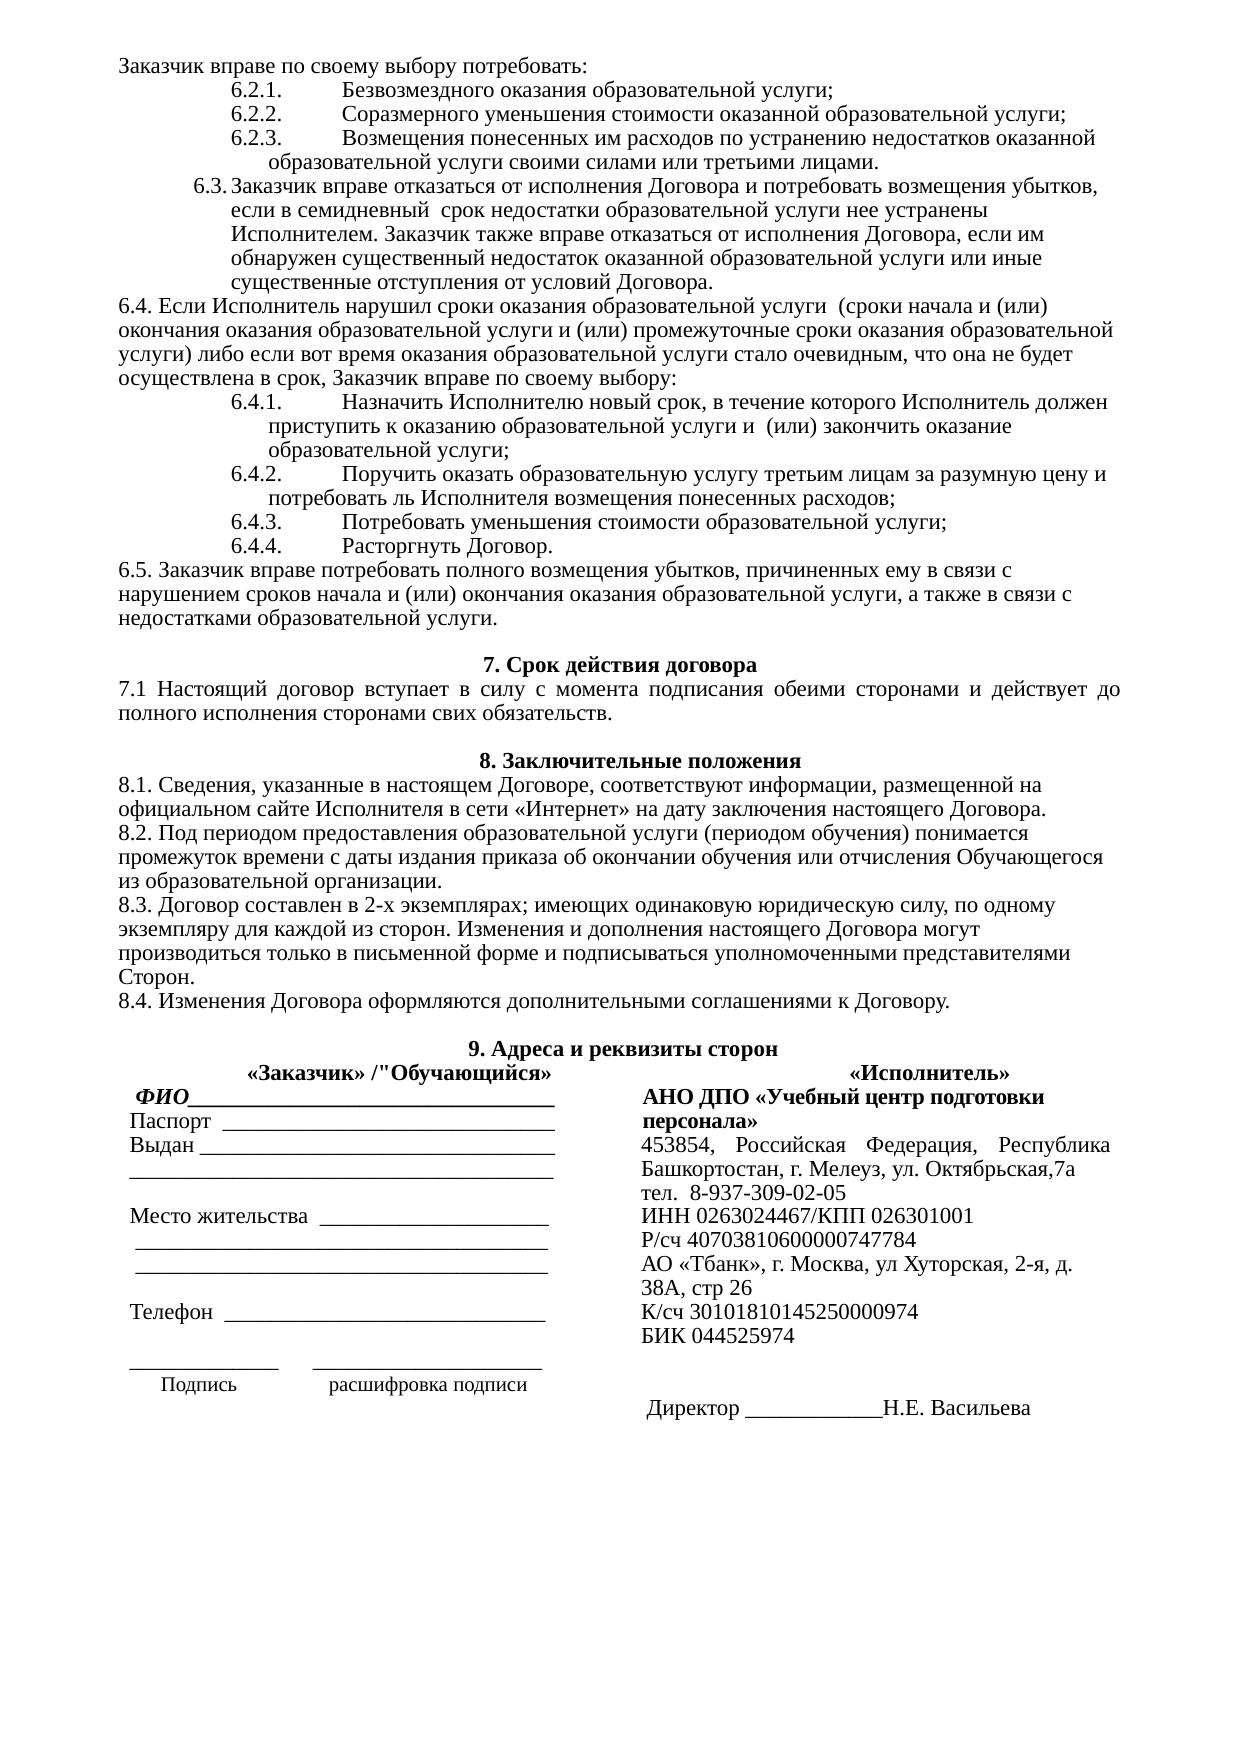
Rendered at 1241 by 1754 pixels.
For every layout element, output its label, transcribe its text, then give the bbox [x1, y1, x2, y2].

list Расторгнуть Договор. [231, 534, 1122, 558]
text 7. Срок действия договора [118, 654, 1122, 678]
text 6.4. Если Исполнитель нарушил сроки оказания образовательной услуги (сроки начала и (или) окончания оказания образовательной услуги и (или) промежуточные сроки оказания образовательной услуги) либо если вот время оказания образовательной услуги стало очевидным, что она не будет осуществлена в срок, Заказчик вправе по своему выбору: [118, 294, 1122, 390]
list 8.2. Под периодом предоставления образовательной услуги (периодом обучения) понимается промежуток времени с даты издания приказа об окончании обучения или отчисления Обучающегося из образовательной организации. [118, 821, 1122, 893]
text 6.5. Заказчик вправе потребовать полного возмещения убытков, причиненных ему в связи с нарушением сроков начала и (или) окончания оказания образовательной услуги, а также в связи с недостатками образовательной услуги. [118, 558, 1122, 630]
list Поручить оказать образовательную услугу третьим лицам за разумную цену и потребовать ль Исполнителя возмещения понесенных расходов; [231, 462, 1122, 510]
subtitle «Заказчик» /"Обучающийся» «Исполнитель» [124, 1061, 1122, 1085]
subtitle 9. Адреса и реквизиты сторон [124, 1037, 1122, 1061]
list Потребовать уменьшения стоимости образовательной услуги; [231, 510, 1122, 534]
list Назначить Исполнителю новый срок, в течение которого Исполнитель должен приступить к оказанию образовательной услуги и (или) закончить оказание образовательной услуги; [231, 390, 1122, 462]
text Заказчик вправе по своему выбору потребовать: [118, 55, 1122, 79]
list Возмещения понесенных им расходов по устранению недостатков оказанной образовательной услуги своими силами или третьими лицами. [231, 127, 1122, 174]
list 8.4. Изменения Договора оформляются дополнительными соглашениями к Договору. [118, 989, 1122, 1013]
table_header АНО ДПО «Учебный центр подготовки персонала» 453854, Российская Федерация, Республика Башкортостан, г. Мелеуз, ул. Октябрьская,7а тел. 8-937-309-02-05 ИНН 0263024467/КПП 026301001 Р/сч 40703810600000747784 АО «Тбанк», г. Москва, ул Хуторская, 2-я, д. 38А, стр 26 К/сч 30101810145250000974 БИК 044525974 Директор ____________Н.Е. Васильева [630, 1085, 1122, 1420]
list Заказчик вправе отказаться от исполнения Договора и потребовать возмещения убытков, если в семидневный срок недостатки образовательной услуги нее устранены Исполнителем. Заказчик также вправе отказаться от исполнения Договора, если им обнаружен существенный недостаток оказанной образовательной услуги или иные существенные отступления от условий Договора. [193, 174, 1122, 294]
list 8.3. Договор составлен в 2-х экземплярах; имеющих одинаковую юридическую силу, по одному экземпляру для каждой из сторон. Изменения и дополнения настоящего Договора могут производиться только в письменной форме и подписываться уполномоченными представителями Сторон. [118, 893, 1122, 989]
text 8. Заключительные положения [124, 749, 1122, 773]
text 7.1 Настоящий договор вступает в силу с момента подписания обеими сторонами и действует до полного исполнения сторонами свих обязательств. [118, 678, 1122, 726]
table_header ФИО________________________________ Паспорт _____________________________ Выдан _______________________________ _____________________________________ Место жительства ____________________ ____________________________________ ____________________________________ Телефон ____________________________ _____________ ____________________ Подпись расшифровка подписи [118, 1085, 629, 1420]
list Соразмерного уменьшения стоимости оказанной образовательной услуги; [231, 103, 1122, 127]
text 8.1. Сведения, указанные в настоящем Договоре, соответствуют информации, размещенной на официальном сайте Исполнителя в сети «Интернет» на дату заключения настоящего Договора. [118, 773, 1122, 821]
list Безвозмездного оказания образовательной услуги; [231, 79, 1122, 103]
